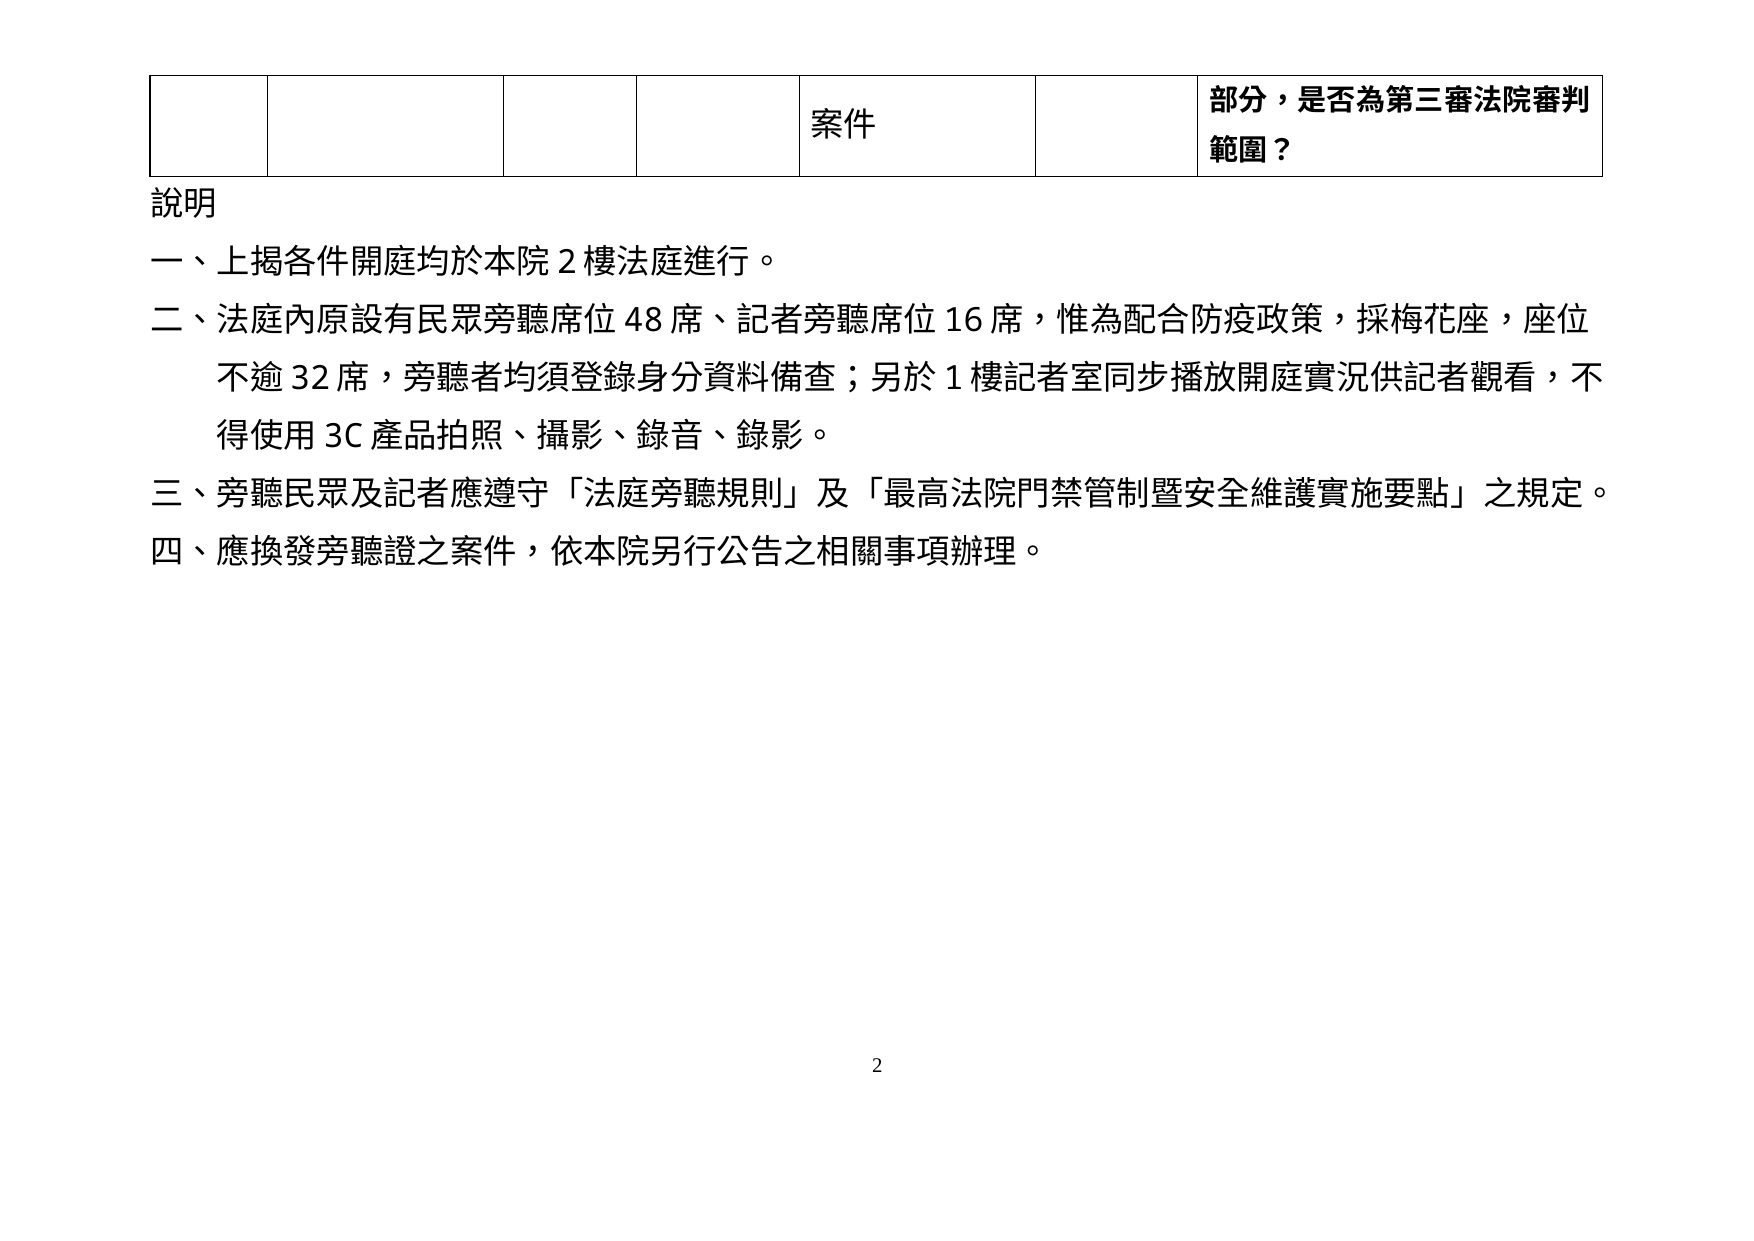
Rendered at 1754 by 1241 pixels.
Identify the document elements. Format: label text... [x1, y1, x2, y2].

table_cell [268, 76, 503, 176]
text 三、旁聽民眾及記者應遵守「法庭旁聽規則」及「最高法院門禁管制暨安全維護實施要點」之規定。 [150, 467, 1604, 515]
table_cell [1036, 76, 1197, 176]
table_cell [151, 76, 267, 176]
text 一、上揭各件開庭均於本院2樓法庭進行。 [150, 234, 1604, 283]
table_cell 部分，是否為第三審法院審判範圍？ [1198, 76, 1602, 176]
table_cell 案件 [800, 76, 1035, 176]
table_cell [504, 76, 636, 176]
text 說明 [150, 177, 1604, 225]
table_cell [637, 76, 799, 176]
text 二、法庭內原設有民眾旁聽席位48席、記者旁聽席位16席，惟為配合防疫政策，採梅花座，座位不逾32席，旁聽者均須登錄身分資料備查；另於1樓記者室同步播放開庭實況供記者觀看，不得使用3C產品拍照、攝影、錄音、錄影。 [150, 293, 1604, 457]
text 四、應換發旁聽證之案件，依本院另行公告之相關事項辦理。 [150, 525, 1604, 573]
